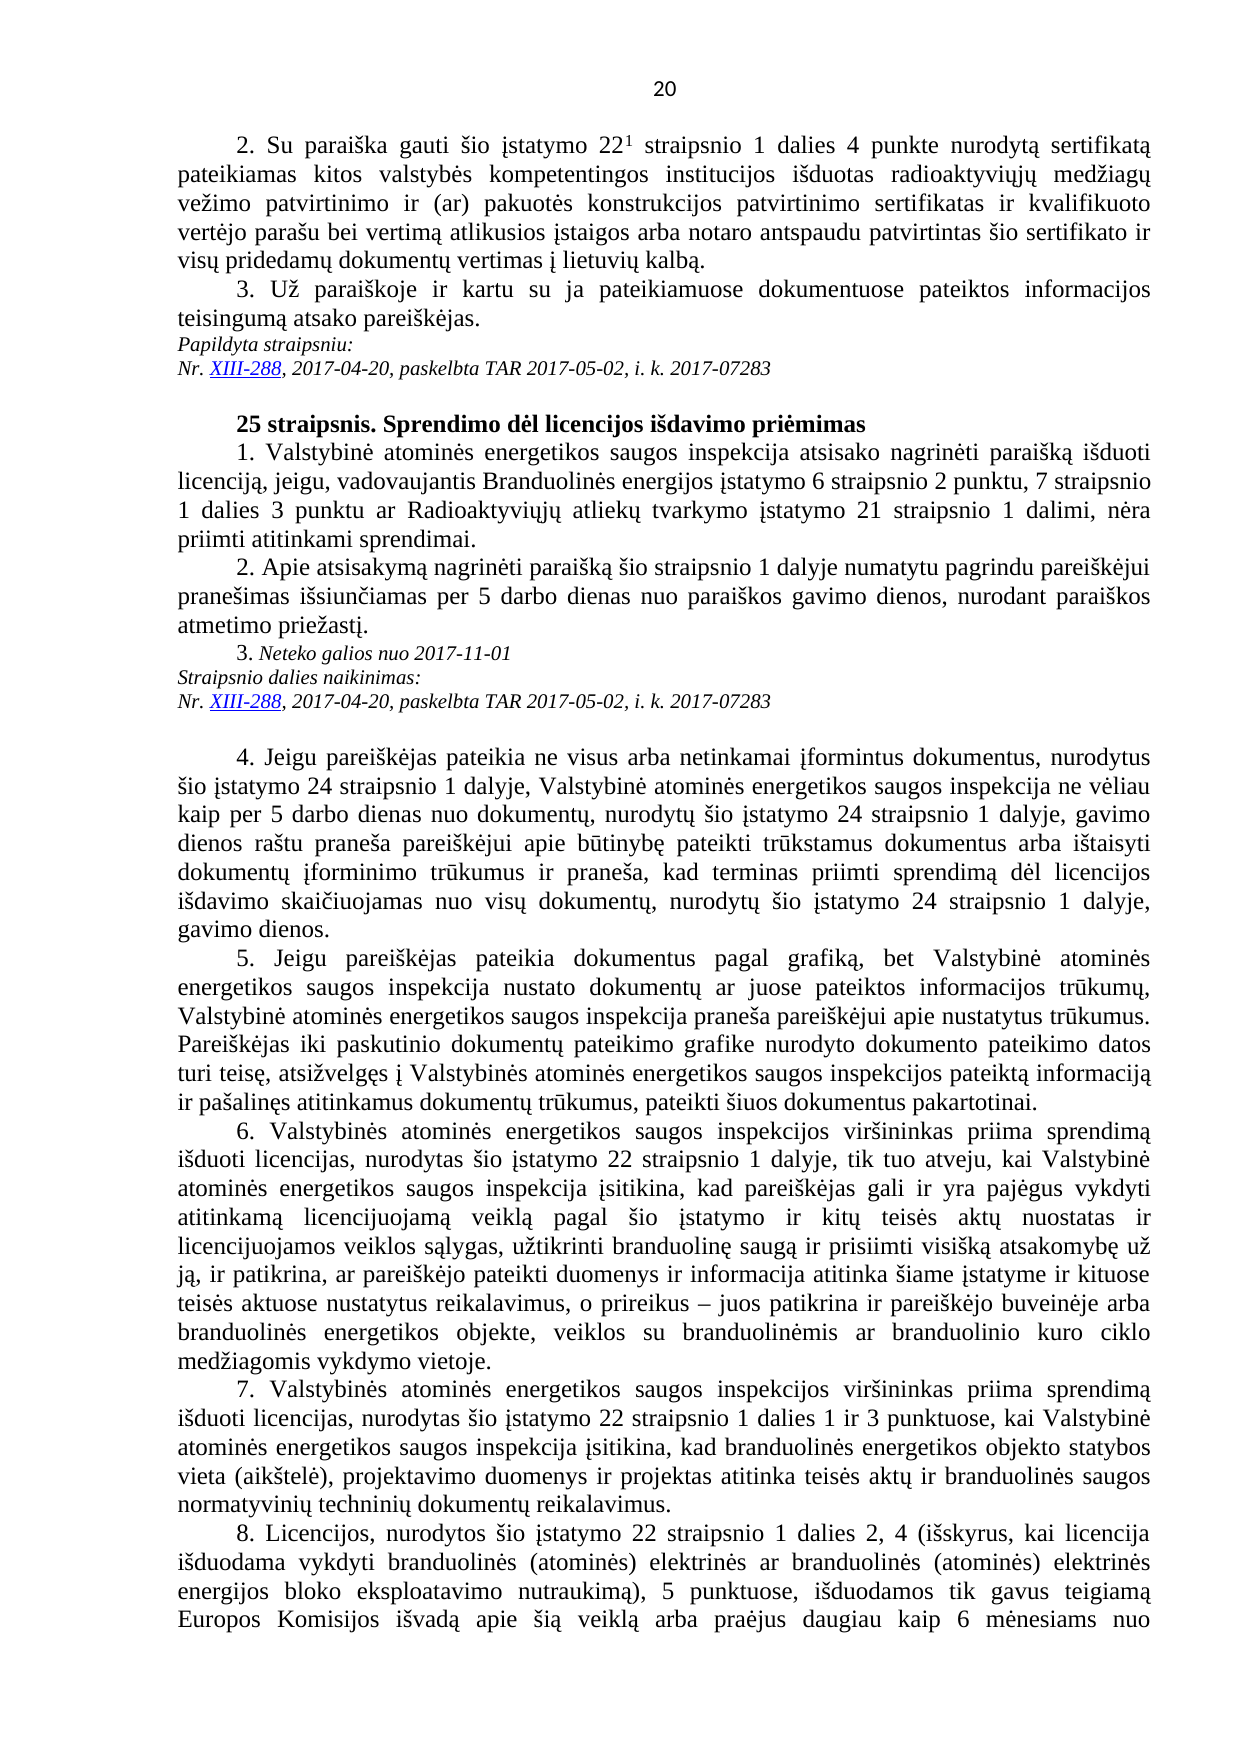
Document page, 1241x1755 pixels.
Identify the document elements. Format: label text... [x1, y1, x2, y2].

text 7. Valstybinės atominės energetikos saugos inspekcijos viršininkas priima sprendimą išduoti licencijas, nurodytas šio įstatymo 22 straipsnio 1 dalies 1 ir 3 punktuose, kai Valstybinė atominės energetikos saugos inspekcija įsitikina, kad branduolinės energetikos objekto statybos vieta (aikštelė), projektavimo duomenys ir projektas atitinka teisės aktų ir branduolinės saugos normatyvinių techninių dokumentų reikalavimus. [177, 1374, 1152, 1518]
text 1. Valstybinė atominės energetikos saugos inspekcija atsisako nagrinėti paraišką išduoti licenciją, jeigu, vadovaujantis Branduolinės energijos įstatymo 6 straipsnio 2 punktu, 7 straipsnio 1 dalies 3 punktu ar Radioaktyviųjų atliekų tvarkymo įstatymo 21 straipsnio 1 dalimi, nėra priimti atitinkami sprendimai. [177, 437, 1152, 552]
text Papildyta straipsniu: [177, 332, 1152, 356]
text 3. Už paraiškoje ir kartu su ja pateikiamuose dokumentuose pateiktos informacijos teisingumą atsako pareiškėjas. [177, 274, 1152, 332]
text 8. Licencijos, nurodytos šio įstatymo 22 straipsnio 1 dalies 2, 4 (išskyrus, kai licencija išduodama vykdyti branduolinės (atominės) elektrinės ar branduolinės (atominės) elektrinės energijos bloko eksploatavimo nutraukimą), 5 punktuose, išduodamos tik gavus teigiamą Europos Komisijos išvadą apie šią veiklą arba praėjus daugiau kaip 6 mėnesiams nuo [177, 1518, 1152, 1633]
text 2. Su paraiška gauti šio įstatymo 221 straipsnio 1 dalies 4 punkte nurodytą sertifikatą pateikiamas kitos valstybės kompetentingos institucijos išduotas radioaktyviųjų medžiagų vežimo patvirtinimo ir (ar) pakuotės konstrukcijos patvirtinimo sertifikatas ir kvalifikuoto vertėjo parašu bei vertimą atlikusios įstaigos arba notaro antspaudu patvirtintas šio sertifikato ir visų pridedamų dokumentų vertimas į lietuvių kalbą. [177, 131, 1152, 274]
text Nr. XIII-288, 2017-04-20, paskelbta TAR 2017-05-02, i. k. 2017-07283 [177, 356, 1152, 380]
text Nr. XIII-288, 2017-04-20, paskelbta TAR 2017-05-02, i. k. 2017-07283 [177, 689, 1152, 713]
text 5. Jeigu pareiškėjas pateikia dokumentus pagal grafiką, bet Valstybinė atominės energetikos saugos inspekcija nustato dokumentų ar juose pateiktos informacijos trūkumų, Valstybinė atominės energetikos saugos inspekcija praneša pareiškėjui apie nustatytus trūkumus. Pareiškėjas iki paskutinio dokumentų pateikimo grafike nurodyto dokumento pateikimo datos turi teisę, atsižvelgęs į Valstybinės atominės energetikos saugos inspekcijos pateiktą informaciją ir pašalinęs atitinkamus dokumentų trūkumus, pateikti šiuos dokumentus pakartotinai. [177, 943, 1152, 1116]
text Straipsnio dalies naikinimas: [177, 665, 1152, 689]
text 3. Neteko galios nuo 2017-11-01 [177, 639, 1152, 665]
text 2. Apie atsisakymą nagrinėti paraišką šio straipsnio 1 dalyje numatytu pagrindu pareiškėjui pranešimas išsiunčiamas per 5 darbo dienas nuo paraiškos gavimo dienos, nurodant paraiškos atmetimo priežastį. [177, 552, 1152, 639]
text 4. Jeigu pareiškėjas pateikia ne visus arba netinkamai įformintus dokumentus, nurodytus šio įstatymo 24 straipsnio 1 dalyje, Valstybinė atominės energetikos saugos inspekcija ne vėliau kaip per 5 darbo dienas nuo dokumentų, nurodytų šio įstatymo 24 straipsnio 1 dalyje, gavimo dienos raštu praneša pareiškėjui apie būtinybę pateikti trūkstamus dokumentus arba ištaisyti dokumentų įforminimo trūkumus ir praneša, kad terminas priimti sprendimą dėl licencijos išdavimo skaičiuojamas nuo visų dokumentų, nurodytų šio įstatymo 24 straipsnio 1 dalyje, gavimo dienos. [177, 742, 1152, 943]
text 6. Valstybinės atominės energetikos saugos inspekcijos viršininkas priima sprendimą išduoti licencijas, nurodytas šio įstatymo 22 straipsnio 1 dalyje, tik tuo atveju, kai Valstybinė atominės energetikos saugos inspekcija įsitikina, kad pareiškėjas gali ir yra pajėgus vykdyti atitinkamą licencijuojamą veiklą pagal šio įstatymo ir kitų teisės aktų nuostatas ir licencijuojamos veiklos sąlygas, užtikrinti branduolinę saugą ir prisiimti visišką atsakomybę už ją, ir patikrina, ar pareiškėjo pateikti duomenys ir informacija atitinka šiame įstatyme ir kituose teisės aktuose nustatytus reikalavimus, o prireikus – juos patikrina ir pareiškėjo buveinėje arba branduolinės energetikos objekte, veiklos su branduolinėmis ar branduolinio kuro ciklo medžiagomis vykdymo vietoje. [177, 1116, 1152, 1374]
text 25 straipsnis. Sprendimo dėl licencijos išdavimo priėmimas [177, 409, 1152, 437]
